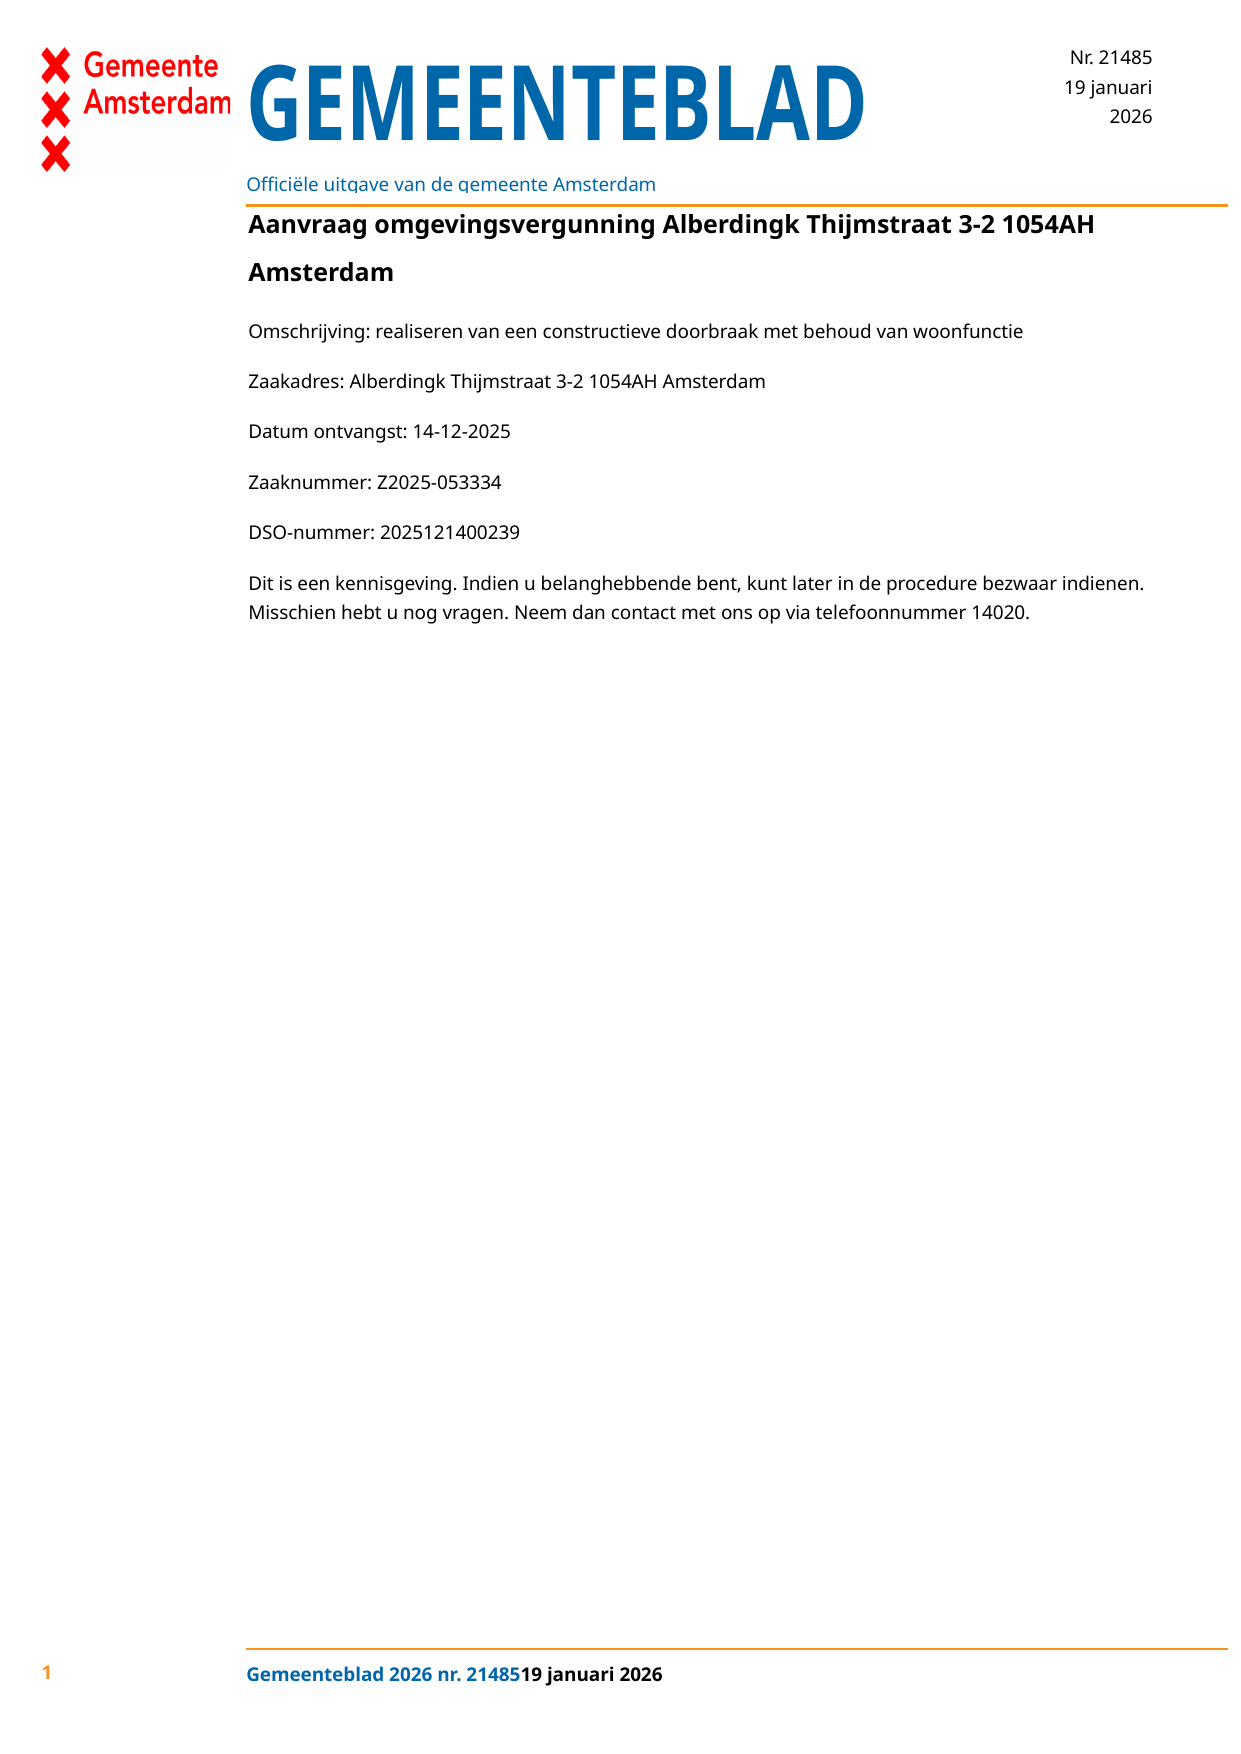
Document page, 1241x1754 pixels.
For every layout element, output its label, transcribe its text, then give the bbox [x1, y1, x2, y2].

text Zaaknummer: Z2025-053334 [248, 469, 1152, 495]
picture [41, 47, 231, 172]
text Omschrijving: realiseren van een constructieve doorbraak met behoud van woonfunctie [248, 318, 1152, 344]
text Zaakadres: Alberdingk Thijmstraat 3-2 1054AH Amsterdam [248, 368, 1152, 394]
text Dit is een kennisgeving. Indien u belanghebbende bent, kunt later in de procedure bezwaar indienen. Misschien hebt u nog vragen. Neem dan contact met ons op via telefoonnummer 14020. [248, 570, 1152, 625]
text Datum ontvangst: 14-12-2025 [248, 419, 1152, 444]
text Aanvraag omgevingsvergunning Alberdingk Thijmstraat 3-2 1054AH Amsterdam [248, 207, 1152, 288]
text DSO-nummer: 2025121400239 [248, 519, 1152, 545]
